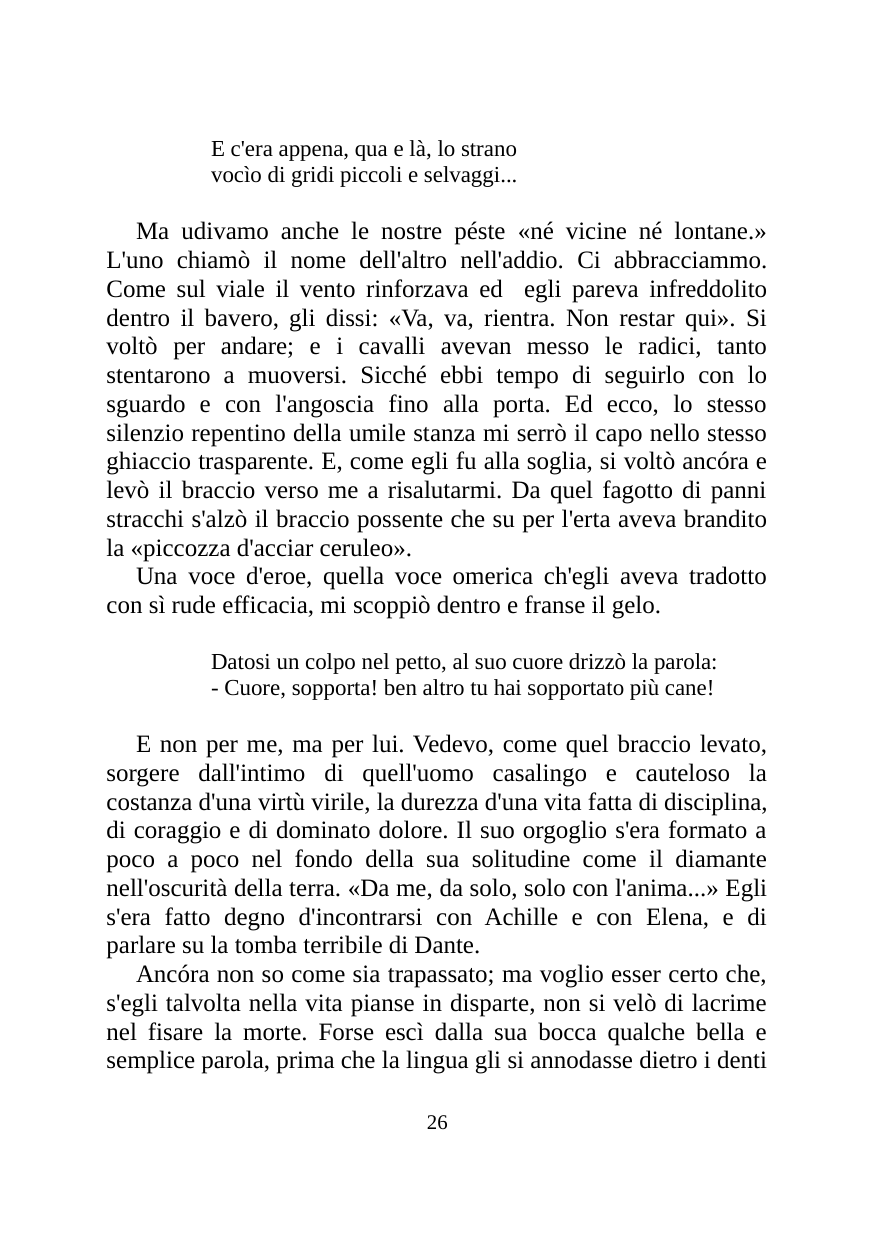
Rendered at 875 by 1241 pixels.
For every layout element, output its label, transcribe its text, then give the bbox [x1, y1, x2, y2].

text Datosi un colpo nel petto, al suo cuore drizzò la parola: [181, 648, 768, 674]
text Ancóra non so come sia trapassato; ma voglio esser certo che, s'egli talvolta nella vita pianse in disparte, non si velò di lacrime nel fisare la morte. Forse escì dalla sua bocca qualche bella e semplice parola, prima che la lingua gli si annodasse dietro i denti [106, 959, 768, 1074]
text Una voce d'eroe, quella voce omerica ch'egli aveva tradotto con sì rude efficacia, mi scoppiò dentro e franse il gelo. [106, 561, 768, 619]
text E c'era appena, qua e là, lo strano [181, 135, 768, 161]
text E non per me, ma per lui. Vedevo, come quel braccio levato, sorgere dall'intimo di quell'uomo casalingo e cauteloso la costanza d'una virtù virile, la durezza d'una vita fatta di disciplina, di coraggio e di dominato dolore. Il suo orgoglio s'era formato a poco a poco nel fondo della sua solitudine come il diamante nell'oscurità della terra. «Da me, da solo, solo con l'anima...» Egli s'era fatto degno d'incontrarsi con Achille e con Elena, e di parlare su la tomba terribile di Dante. [106, 729, 768, 959]
text - Cuore, sopporta! ben altro tu hai sopportato più cane! [181, 674, 768, 700]
text vocìo di gridi piccoli e selvaggi... [181, 161, 768, 188]
text Ma udivamo anche le nostre péste «né vicine né lontane.» L'uno chiamò il nome dell'altro nell'addio. Ci abbracciammo. Come sul viale il vento rinforzava ed egli pareva infreddolito dentro il bavero, gli dissi: «Va, va, rientra. Non restar qui». Si voltò per andare; e i cavalli avevan messo le radici, tanto stentarono a muoversi. Sicché ebbi tempo di seguirlo con lo sguardo e con l'angoscia fino alla porta. Ed ecco, lo stesso silenzio repentino della umile stanza mi serrò il capo nello stesso ghiaccio trasparente. E, come egli fu alla soglia, si voltò ancóra e levò il braccio verso me a risalutarmi. Da quel fagotto di panni stracchi s'alzò il braccio possente che su per l'erta aveva brandito la «piccozza d'acciar ceruleo». [106, 216, 768, 561]
